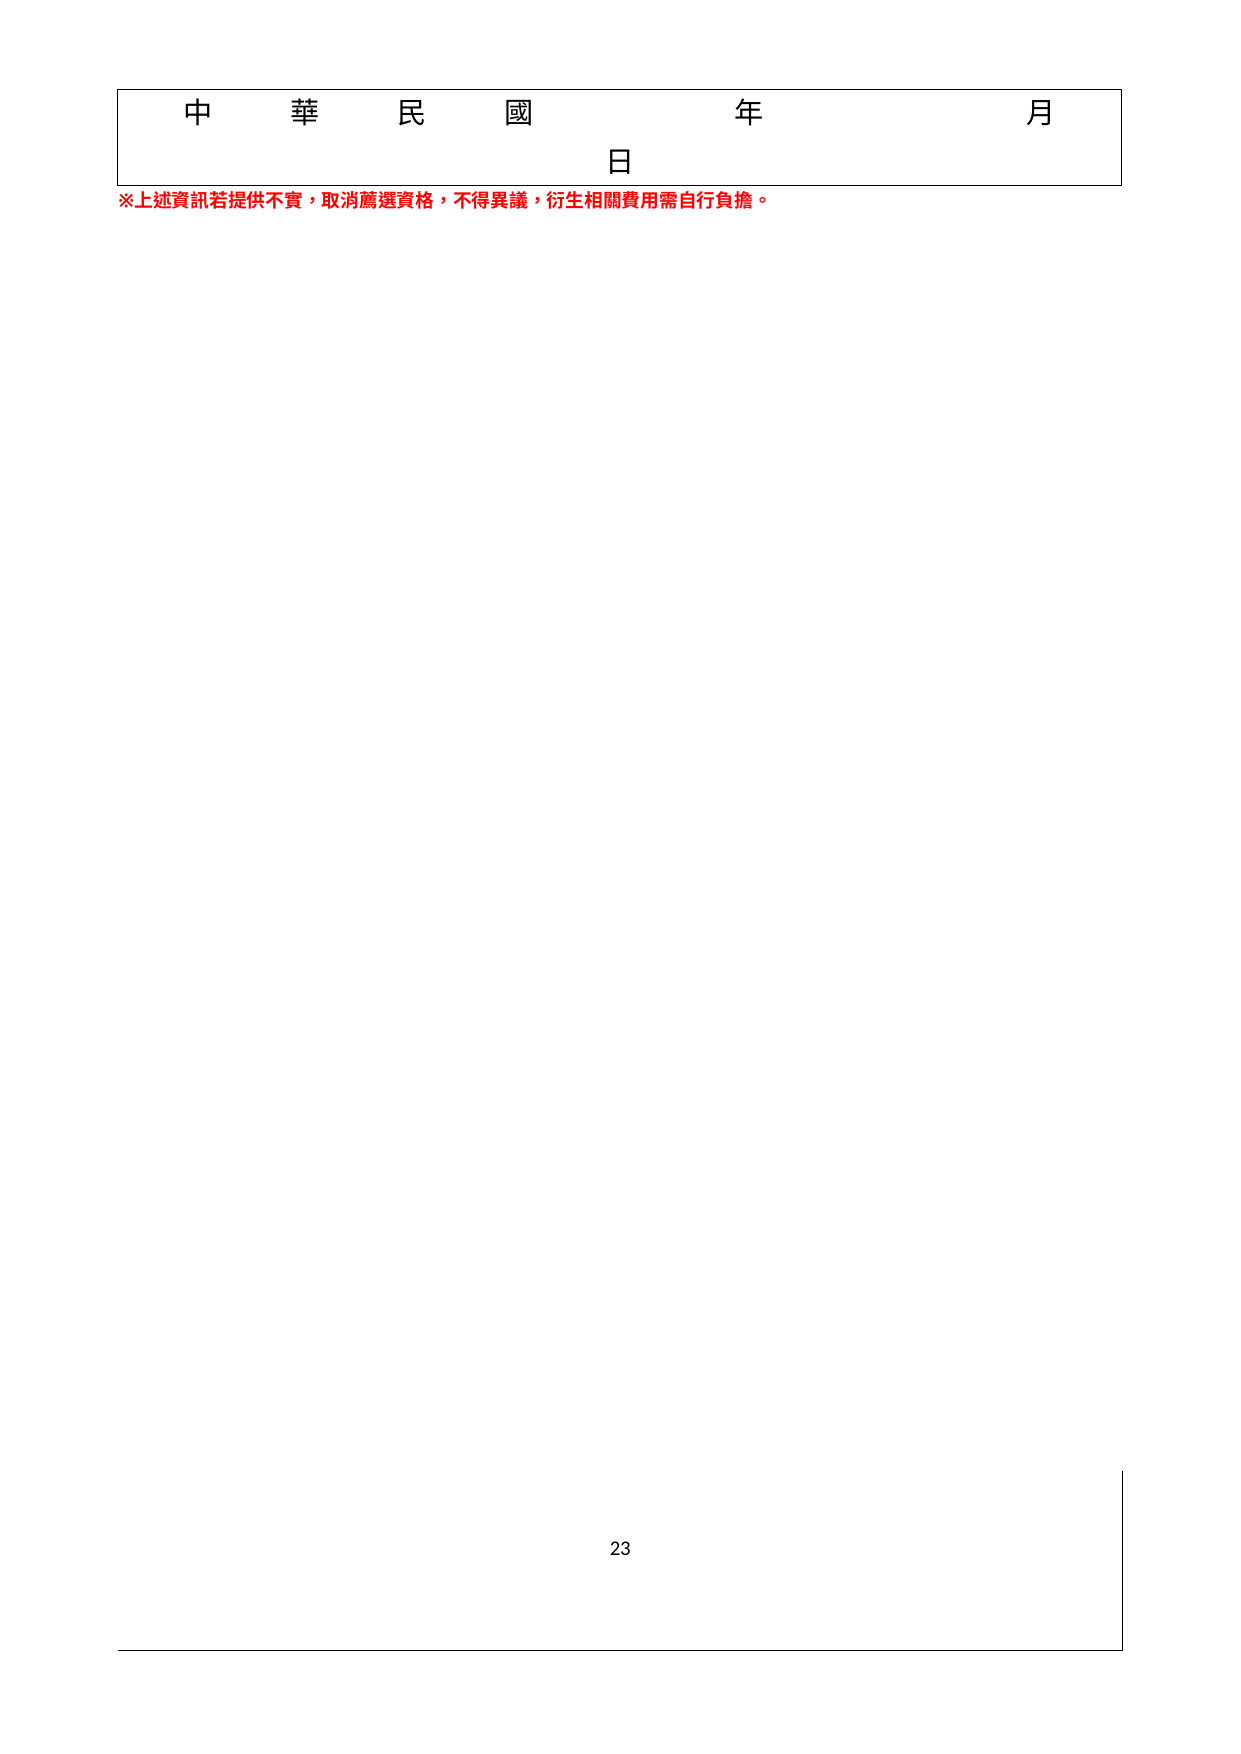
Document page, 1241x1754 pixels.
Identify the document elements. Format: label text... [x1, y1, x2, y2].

text ※上述資訊若提供不實，取消薦選資格，不得異議，衍生相關費用需自行負擔。 [118, 186, 1122, 213]
table_header 中 華 民 國 年 月 日 [118, 90, 1121, 185]
